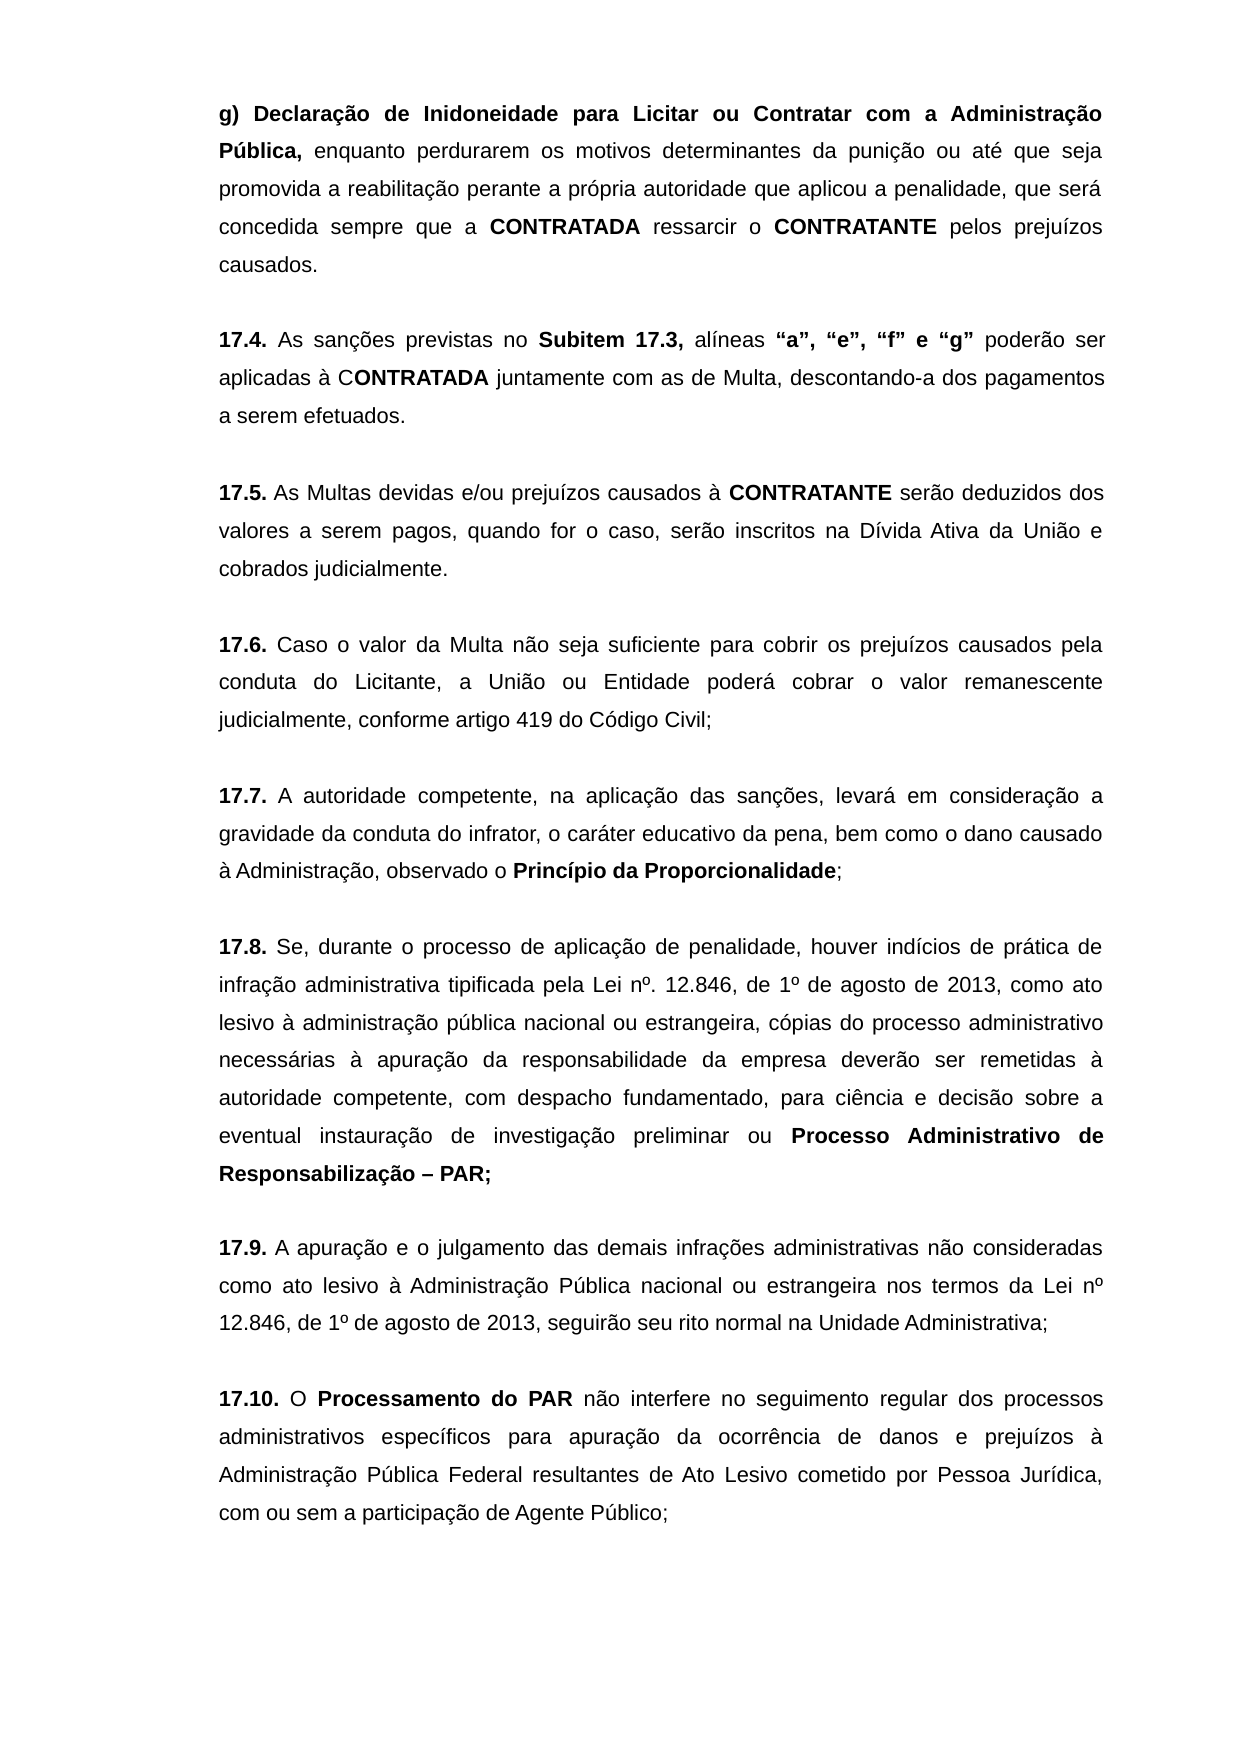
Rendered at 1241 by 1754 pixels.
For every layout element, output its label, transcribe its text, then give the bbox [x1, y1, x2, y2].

text 17.6. Caso o valor da Multa não seja suficiente para cobrir os prejuízos causados pela conduta do Licitante, a União ou Entidade poderá cobrar o valor remanescente judicialmente, conforme artigo 419 do Código Civil; [218, 631, 1104, 732]
text 17.4. As sanções previstas no Subitem 17.3, alíneas “a”, “e”, “f” e “g” poderão ser aplicadas à CONTRATADA juntamente com as de Multa, descontando-a dos pagamentos a serem efetuados. [218, 327, 1106, 428]
text g) Declaração de Inidoneidade para Licitar ou Contratar com a Administração Pública, enquanto perdurarem os motivos determinantes da punição ou até que seja promovida a reabilitação perante a própria autoridade que aplicou a penalidade, que será concedida sempre que a CONTRATADA ressarcir o CONTRATANTE pelos prejuízos causados. [218, 100, 1103, 277]
text 17.5. As Multas devidas e/ou prejuízos causados à CONTRATANTE serão deduzidos dos valores a serem pagos, quando for o caso, serão inscritos na Dívida Ativa da União e cobrados judicialmente. [218, 480, 1104, 581]
text 17.10. O Processamento do PAR não interfere no seguimento regular dos processos administrativos específicos para apuração da ocorrência de danos e prejuízos à Administração Pública Federal resultantes de Ato Lesivo cometido por Pessoa Jurídica, com ou sem a participação de Agente Público; [218, 1386, 1104, 1524]
text 17.9. A apuração e o julgamento das demais infrações administrativas não consideradas como ato lesivo à Administração Pública nacional ou estrangeira nos termos da Lei nº 12.846, de 1º de agosto de 2013, seguirão seu rito normal na Unidade Administrativa; [218, 1235, 1104, 1336]
text 17.7. A autoridade competente, na aplicação das sanções, levará em consideração a gravidade da conduta do infrator, o caráter educativo da pena, bem como o dano causado à Administração, observado o Princípio da Proporcionalidade; [218, 783, 1104, 883]
text 17.8. Se, durante o processo de aplicação de penalidade, houver indícios de prática de infração administrativa tipificada pela Lei nº. 12.846, de 1º de agosto de 2013, como ato lesivo à administração pública nacional ou estrangeira, cópias do processo administrativo necessárias à apuração da responsabilidade da empresa deverão ser remetidas à autoridade competente, com despacho fundamentado, para ciência e decisão sobre a eventual instauração de investigação preliminar ou Processo Administrativo de Responsabilização – PAR; [218, 934, 1104, 1186]
